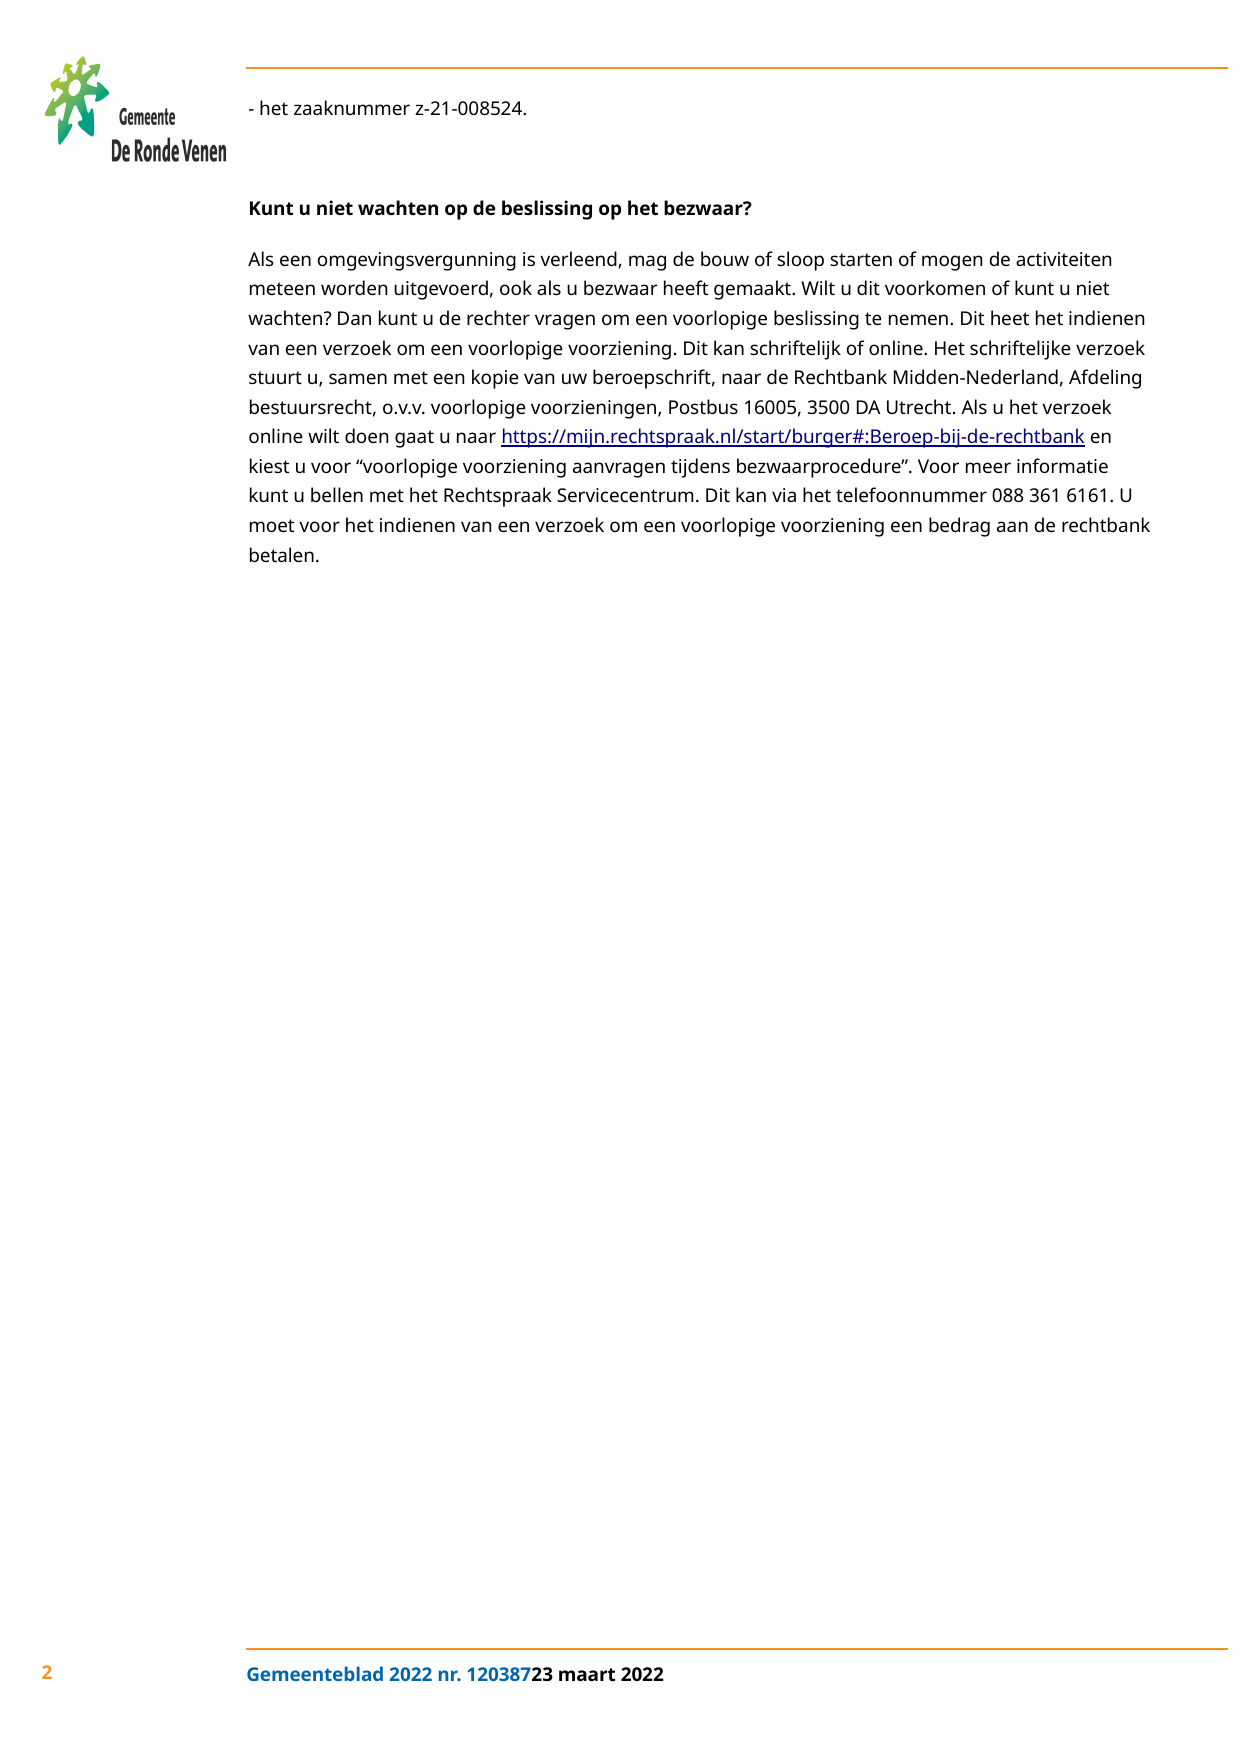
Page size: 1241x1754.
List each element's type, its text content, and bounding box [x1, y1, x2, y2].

text - het zaaknummer z-21-008524. [248, 95, 1152, 121]
picture [41, 47, 231, 172]
text Kunt u niet wachten op de beslissing op het bezwaar? [248, 196, 1152, 221]
text Als een omgevingsvergunning is verleend, mag de bouw of sloop starten of mogen de activiteiten meteen worden uitgevoerd, ook als u bezwaar heeft gemaakt. Wilt u dit voorkomen of kunt u niet wachten? Dan kunt u de rechter vragen om een voorlopige beslissing te nemen. Dit heet het indienen van een verzoek om een voorlopige voorziening. Dit kan schriftelijk of online. Het schriftelijke verzoek stuurt u, samen met een kopie van uw beroepschrift, naar de Rechtbank Midden-Nederland, Afdeling bestuursrecht, o.v.v. voorlopige voorzieningen, Postbus 16005, 3500 DA Utrecht. Als u het verzoek online wilt doen gaat u naar https://mijn.rechtspraak.nl/start/burger#:Beroep-bij-de-rechtbank en kiest u voor “voorlopige voorziening aanvragen tijdens bezwaarprocedure”. Voor meer informatie kunt u bellen met het Rechtspraak Servicecentrum. Dit kan via het telefoonnummer 088 361 6161. U moet voor het indienen van een verzoek om een voorlopige voorziening een bedrag aan de rechtbank betalen. [248, 246, 1152, 568]
